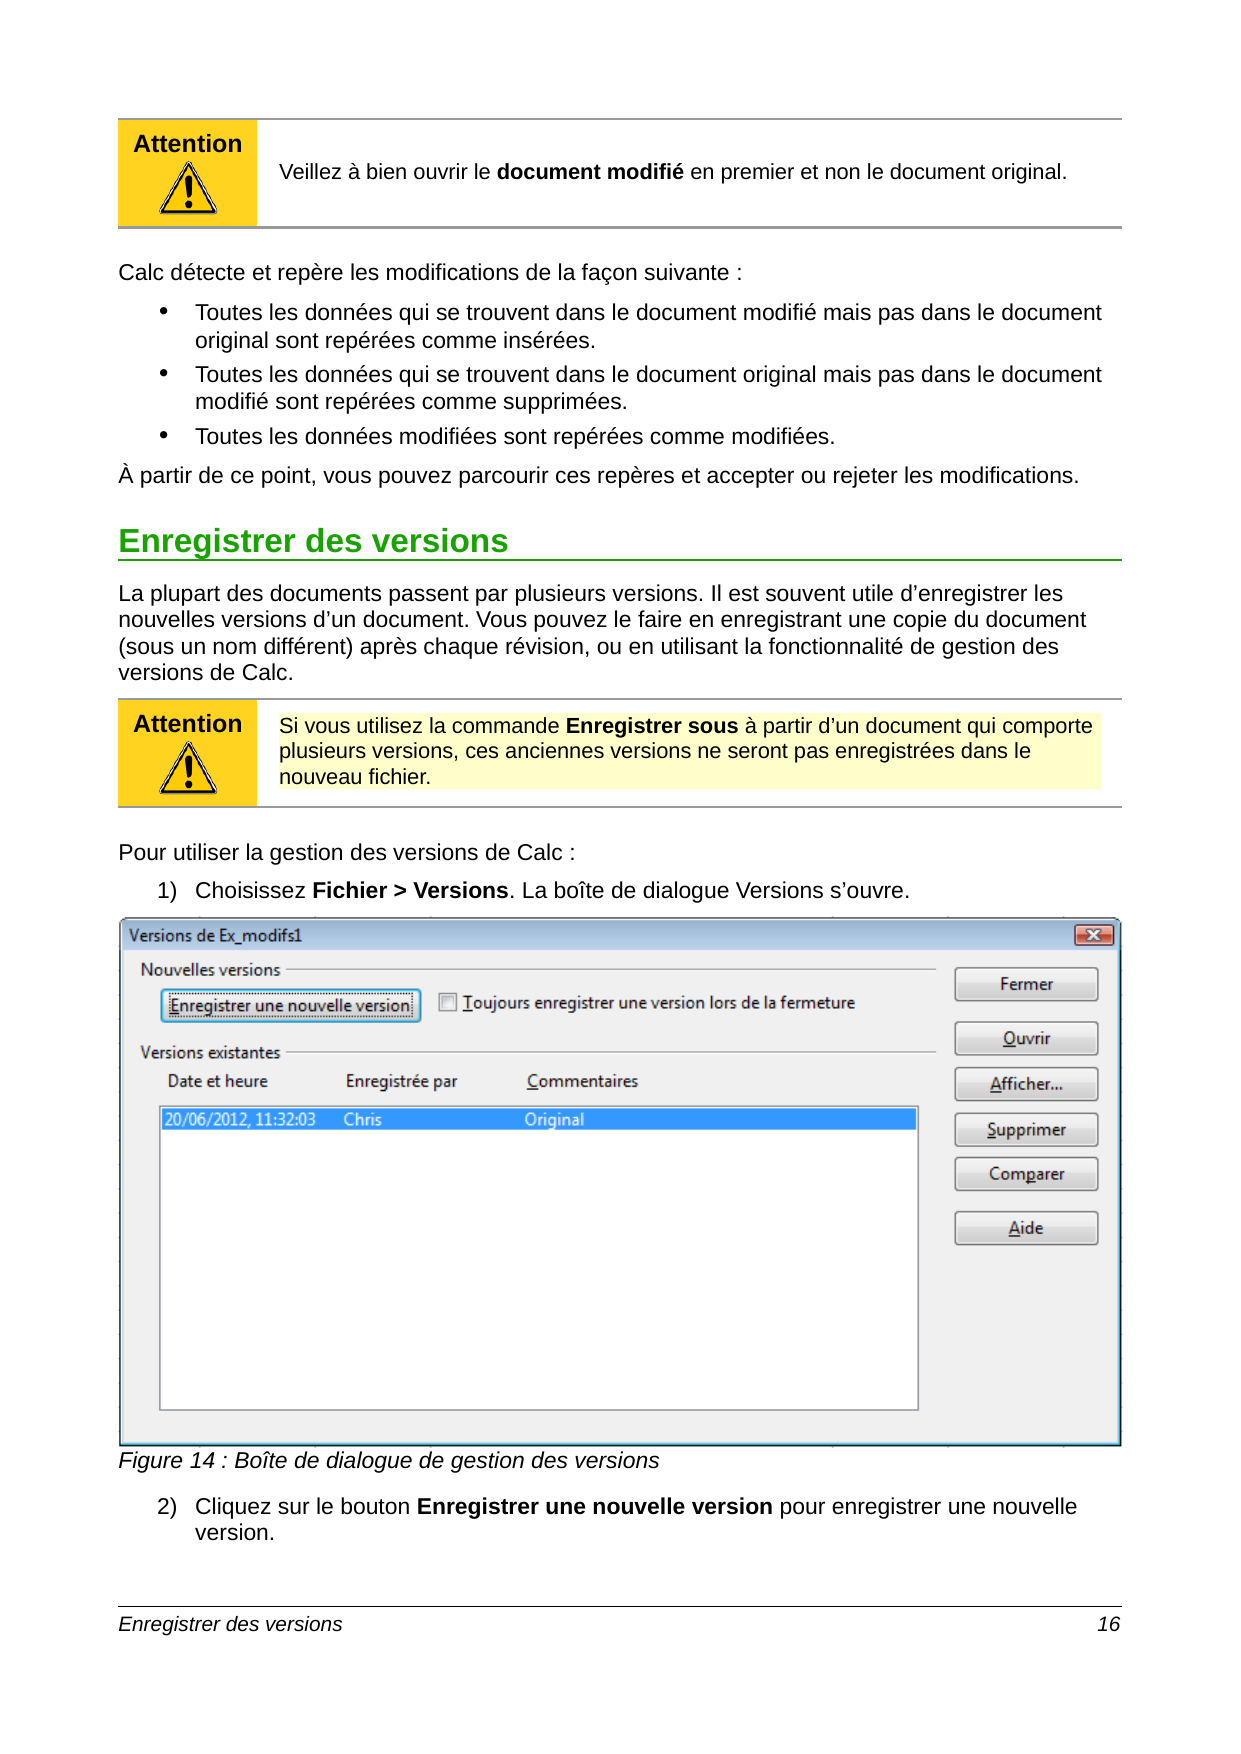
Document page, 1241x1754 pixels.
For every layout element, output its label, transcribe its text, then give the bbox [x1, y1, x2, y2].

text La plupart des documents passent par plusieurs versions. Il est souvent utile d’enregistrer les nouvelles versions d’un document. Vous pouvez le faire en enregistrant une copie du document (sous un nom différent) après chaque révision, ou en utilisant la fonctionnalité de gestion des versions de Calc. [118, 580, 1122, 686]
table_header Veillez à bien ouvrir le document modifié en premier et non le document original. [258, 120, 1122, 226]
text À partir de ce point, vous pouvez parcourir ces repères et accepter ou rejeter les modifications. [118, 462, 1122, 489]
text Figure 14 : Boîte de dialogue de gestion des versions [118, 1448, 1122, 1474]
text Calc détecte et repère les modifications de la façon suivante : [118, 258, 1122, 285]
text Pour utiliser la gestion des versions de Calc : [118, 838, 1122, 865]
list Cliquez sur le bouton Enregistrer une nouvelle version pour enregistrer une nouvelle version. [177, 1493, 1122, 1546]
table_header Si vous utilisez la commande Enregistrer sous à partir d’un document qui comporte plusieurs versions, ces anciennes versions ne seront pas enregistrées dans le nouveau fichier. [258, 700, 1122, 806]
list Toutes les données qui se trouvent dans le document modifié mais pas dans le document original sont repérées comme insérées. [156, 297, 1122, 353]
table_header Attention [118, 120, 257, 226]
table_header Attention [118, 700, 257, 806]
picture [155, 737, 220, 798]
list Toutes les données qui se trouvent dans le document original mais pas dans le document modifié sont repérées comme supprimées. [156, 359, 1122, 415]
list Toutes les données modifiées sont repérées comme modifiées. [156, 421, 1122, 450]
picture [118, 916, 1123, 1448]
list Choisissez Fichier > Versions. La boîte de dialogue Versions s’ouvre. [177, 877, 1122, 904]
picture [155, 157, 220, 218]
subtitle Enregistrer des versions [118, 521, 1122, 559]
